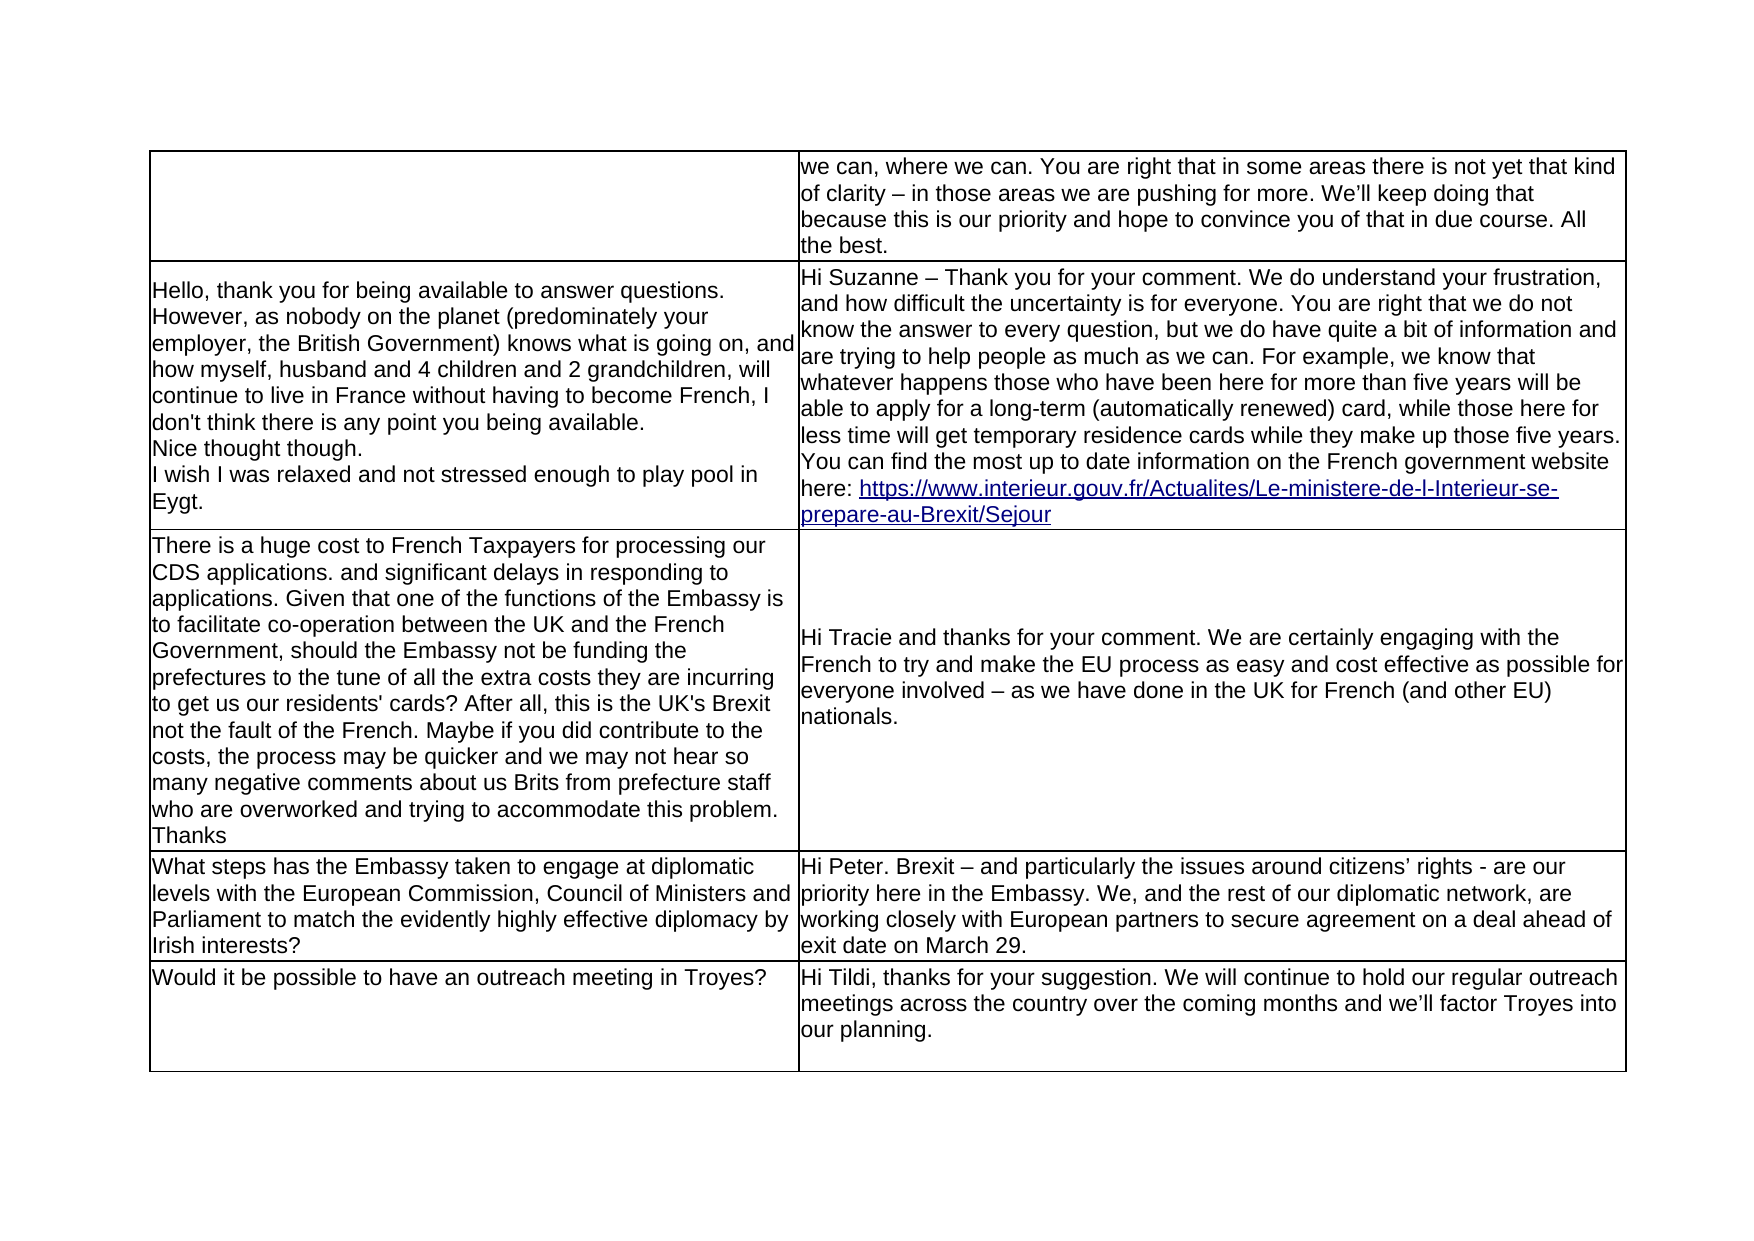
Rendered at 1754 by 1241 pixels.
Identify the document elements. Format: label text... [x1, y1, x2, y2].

table_cell Hi Tildi, thanks for your suggestion. We will continue to hold our regular outreach meetings across the country over the coming months and we’ll factor Troyes into our planning. [800, 962, 1625, 1071]
table_cell Would it be possible to have an outreach meeting in Troyes? [151, 962, 798, 1071]
table_cell Hi Tracie and thanks for your comment. We are certainly engaging with the French to try and make the EU process as easy and cost effective as possible for everyone involved – as we have done in the UK for French (and other EU) nationals. [800, 530, 1625, 850]
table_cell we can, where we can. You are right that in some areas there is not yet that kind of clarity – in those areas we are pushing for more. We’ll keep doing that because this is our priority and hope to convince you of that in due course. All the best. [800, 152, 1625, 260]
table_cell There is a huge cost to French Taxpayers for processing our CDS applications. and significant delays in responding to applications. Given that one of the functions of the Embassy is to facilitate co-operation between the UK and the French Government, should the Embassy not be funding the prefectures to the tune of all the extra costs they are incurring to get us our residents' cards? After all, this is the UK's Brexit not the fault of the French. Maybe if you did contribute to the costs, the process may be quicker and we may not hear so many negative comments about us Brits from prefecture staff who are overworked and trying to accommodate this problem. Thanks [151, 530, 798, 850]
table_cell [151, 152, 798, 260]
table_cell Hi Suzanne – Thank you for your comment. We do understand your frustration, and how difficult the uncertainty is for everyone. You are right that we do not know the answer to every question, but we do have quite a bit of information and are trying to help people as much as we can. For example, we know that whatever happens those who have been here for more than five years will be able to apply for a long-term (automatically renewed) card, while those here for less time will get temporary residence cards while they make up those five years. You can find the most up to date information on the French government website here: https://www.interieur.gouv.fr/Actualites/Le-ministere-de-l-Interieur-se-prepare-au-Brexit/Sejour [800, 262, 1625, 529]
table_cell Hi Peter. Brexit – and particularly the issues around citizens’ rights - are our priority here in the Embassy. We, and the rest of our diplomatic network, are working closely with European partners to secure agreement on a deal ahead of exit date on March 29. [800, 852, 1625, 960]
table_cell Hello, thank you for being available to answer questions. However, as nobody on the planet (predominately your employer, the British Government) knows what is going on, and how myself, husband and 4 children and 2 grandchildren, will continue to live in France without having to become French, I don't think there is any point you being available. Nice thought though. I wish I was relaxed and not stressed enough to play pool in Eygt. [151, 262, 798, 529]
table_cell What steps has the Embassy taken to engage at diplomatic levels with the European Commission, Council of Ministers and Parliament to match the evidently highly effective diplomacy by Irish interests? [151, 852, 798, 960]
